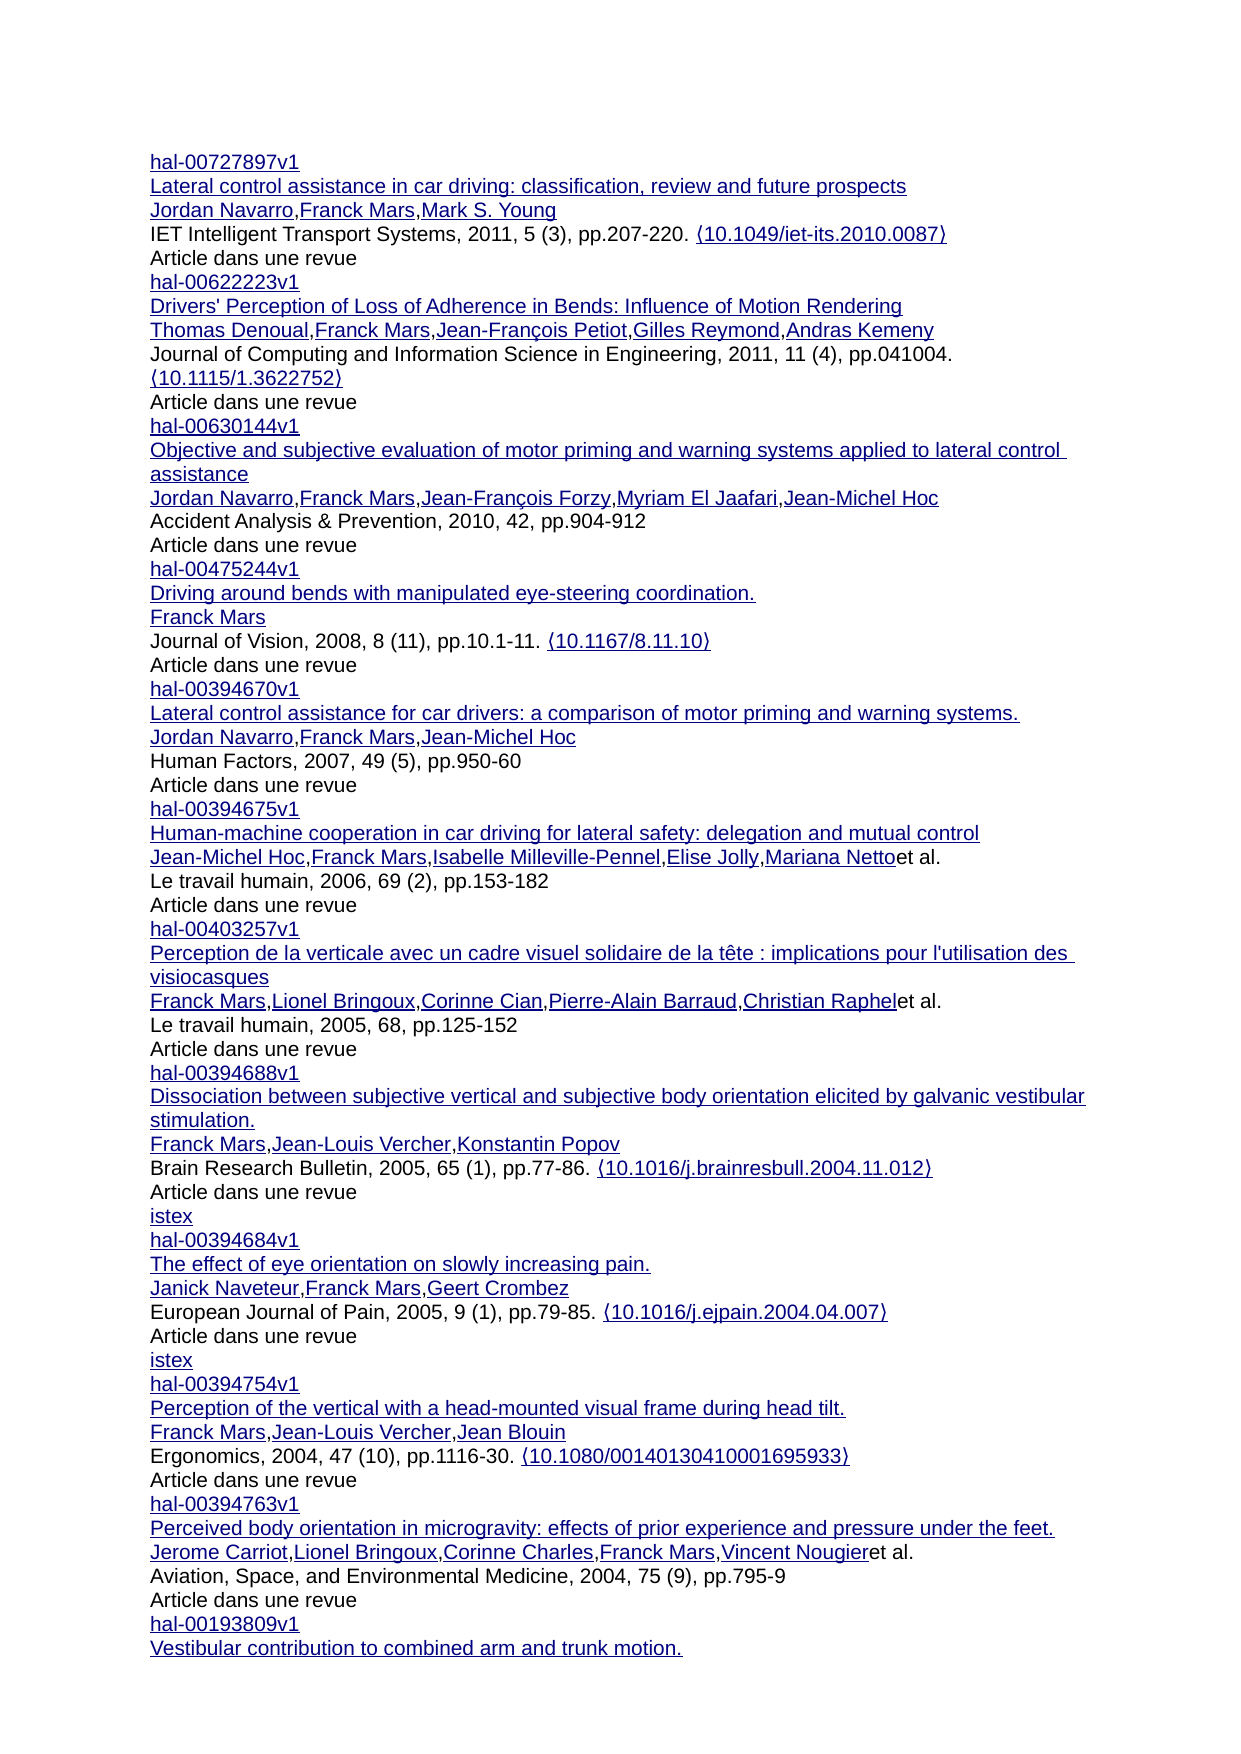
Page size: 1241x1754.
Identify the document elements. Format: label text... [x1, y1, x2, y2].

table_cell Driving around bends with manipulated eye-steering coordination. Franck Mars Journal of Vision, 2008, 8 (11), pp.10.1-11. ⟨10.1167/8.11.10⟩ Article dans une revue hal-00394670v1 [150, 581, 1090, 701]
table_cell Drivers' Perception of Loss of Adherence in Bends: Influence of Motion Rendering Thomas Denoual,Franck Mars,Jean-François Petiot,Gilles Reymond,Andras Kemeny Journal of Computing and Information Science in Engineering, 2011, 11 (4), pp.041004. ⟨10.1115/1.3622752⟩ Article dans une revue hal-00630144v1 [150, 294, 1090, 437]
table_cell hal-00727897v1 [150, 150, 1090, 174]
table_cell Lateral control assistance in car driving: classification, review and future prospects Jordan Navarro,Franck Mars,Mark S. Young IET Intelligent Transport Systems, 2011, 5 (3), pp.207-220. ⟨10.1049/iet-its.2010.0087⟩ Article dans une revue hal-00622223v1 [150, 174, 1090, 294]
table_cell The effect of eye orientation on slowly increasing pain. Janick Naveteur,Franck Mars,Geert Crombez European Journal of Pain, 2005, 9 (1), pp.79-85. ⟨10.1016/j.ejpain.2004.04.007⟩ Article dans une revue istex hal-00394754v1 [150, 1252, 1090, 1396]
table_cell Vestibular contribution to combined arm and trunk motion. [150, 1635, 1090, 1659]
table_cell Lateral control assistance for car drivers: a comparison of motor priming and warning systems. Jordan Navarro,Franck Mars,Jean-Michel Hoc Human Factors, 2007, 49 (5), pp.950-60 Article dans une revue hal-00394675v1 [150, 701, 1090, 821]
table_cell Human-machine cooperation in car driving for lateral safety: delegation and mutual control Jean-Michel Hoc,Franck Mars,Isabelle Milleville-Pennel,Elise Jolly,Mariana Nettoet al. Le travail humain, 2006, 69 (2), pp.153-182 Article dans une revue hal-00403257v1 [150, 821, 1090, 941]
table_cell Perception de la verticale avec un cadre visuel solidaire de la tête : implications pour l'utilisation des visiocasques Franck Mars,Lionel Bringoux,Corinne Cian,Pierre-Alain Barraud,Christian Raphelet al. Le travail humain, 2005, 68, pp.125-152 Article dans une revue hal-00394688v1 [150, 941, 1090, 1084]
table_cell Perception of the vertical with a head-mounted visual frame during head tilt. Franck Mars,Jean-Louis Vercher,Jean Blouin Ergonomics, 2004, 47 (10), pp.1116-30. ⟨10.1080/00140130410001695933⟩ Article dans une revue hal-00394763v1 [150, 1396, 1090, 1516]
table_cell Perceived body orientation in microgravity: effects of prior experience and pressure under the feet. Jerome Carriot,Lionel Bringoux,Corinne Charles,Franck Mars,Vincent Nougieret al. Aviation, Space, and Environmental Medicine, 2004, 75 (9), pp.795-9 Article dans une revue hal-00193809v1 [150, 1516, 1090, 1635]
table_cell Dissociation between subjective vertical and subjective body orientation elicited by galvanic vestibular stimulation. Franck Mars,Jean-Louis Vercher,Konstantin Popov Brain Research Bulletin, 2005, 65 (1), pp.77-86. ⟨10.1016/j.brainresbull.2004.11.012⟩ Article dans une revue istex hal-00394684v1 [150, 1084, 1090, 1252]
table_cell Objective and subjective evaluation of motor priming and warning systems applied to lateral control assistance Jordan Navarro,Franck Mars,Jean-François Forzy,Myriam El Jaafari,Jean-Michel Hoc Accident Analysis & Prevention, 2010, 42, pp.904-912 Article dans une revue hal-00475244v1 [150, 438, 1090, 581]
